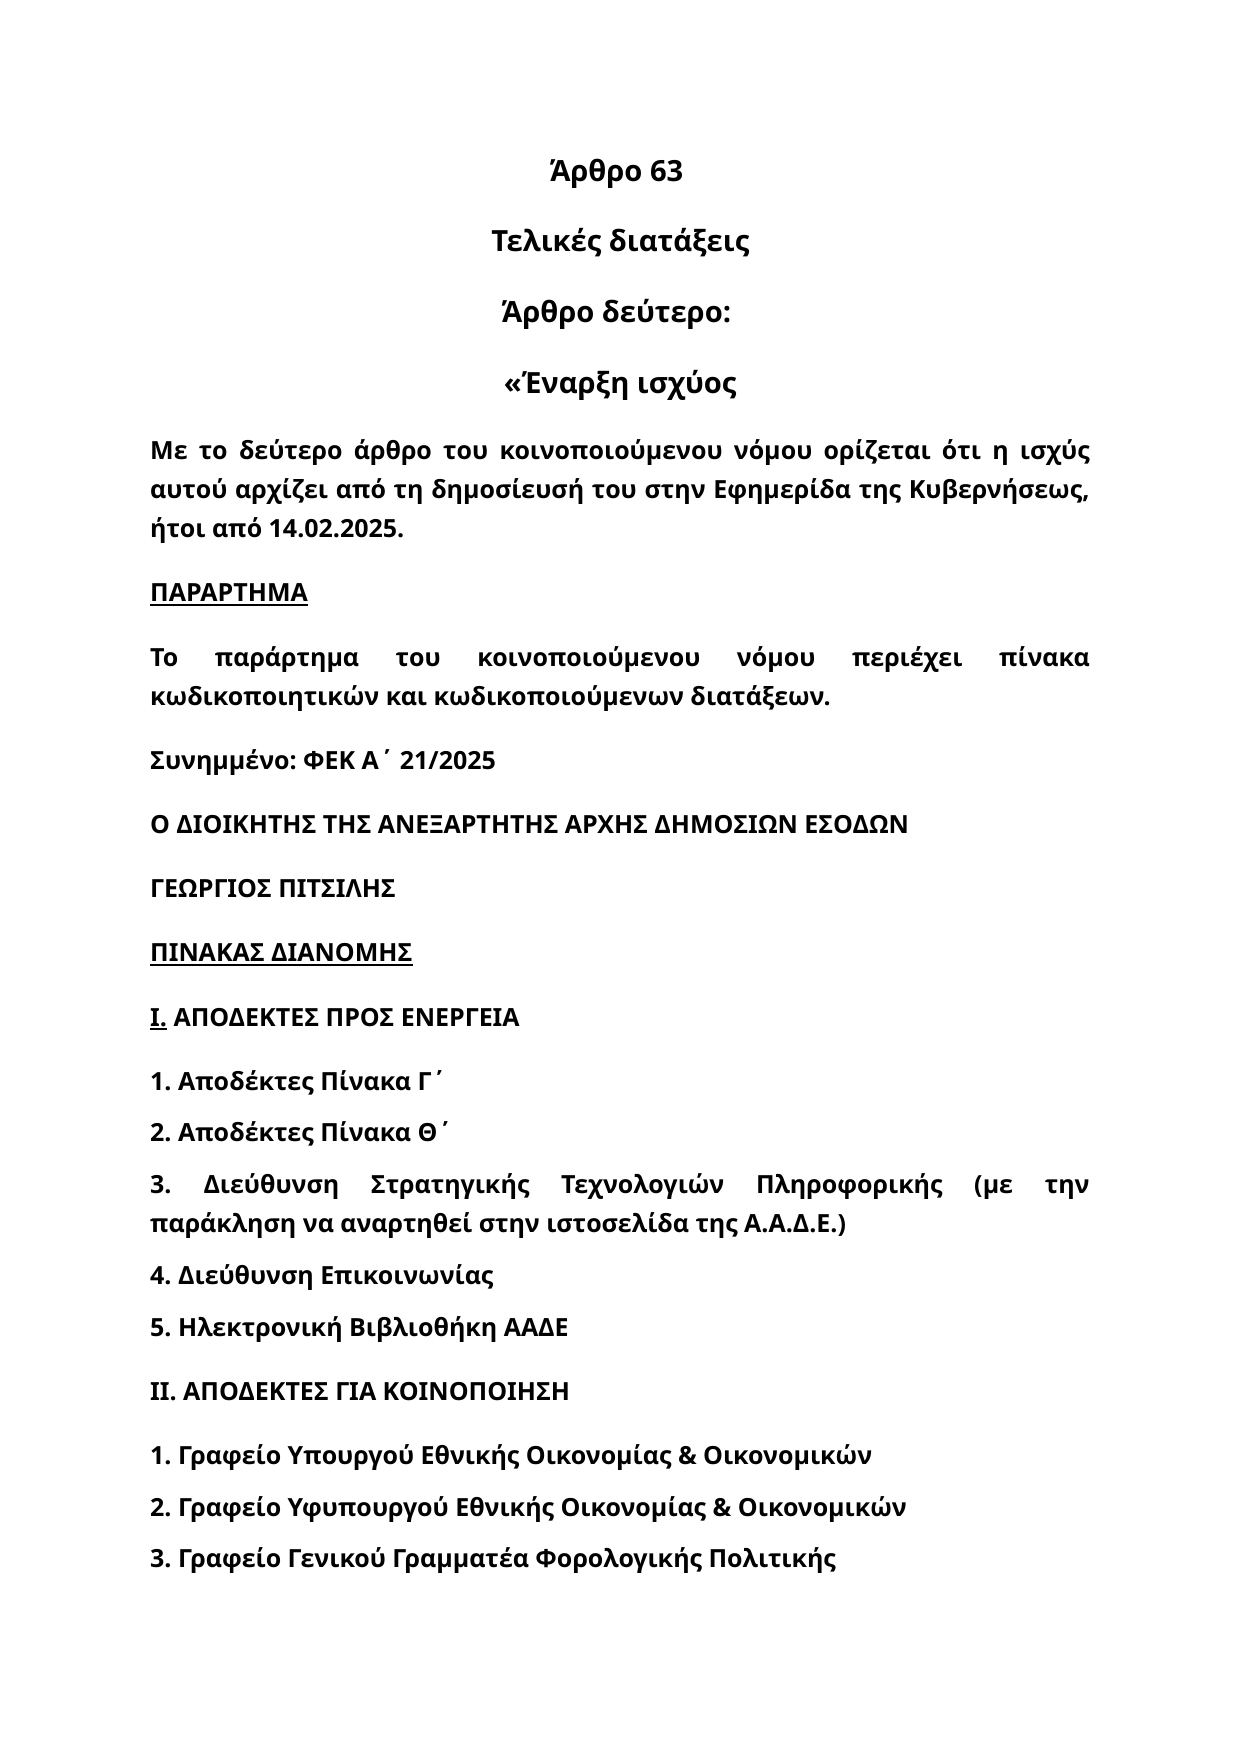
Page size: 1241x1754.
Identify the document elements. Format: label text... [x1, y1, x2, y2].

text Ι. ΑΠΟΔΕΚΤΕΣ ΠΡΟΣ ΕΝΕΡΓΕΙΑ [150, 999, 1090, 1033]
text Με το δεύτερο άρθρο του κοινοποιούμενου νόμου ορίζεται ότι η ισχύς αυτού αρχίζει από τη δημοσίευσή του στην Εφημερίδα της Κυβερνήσεως, ήτοι από 14.02.2025. [150, 432, 1090, 545]
subtitle «Έναρξη ισχύος [150, 362, 1090, 402]
text 2. Γραφείο Υφυπουργού Εθνικής Οικονομίας & Οικονομικών [150, 1489, 1090, 1523]
text 3. Γραφείο Γενικού Γραμματέα Φορολογικής Πολιτικής [150, 1541, 1090, 1575]
text ΓΕΩΡΓΙΟΣ ΠΙΤΣΙΛΗΣ [150, 871, 1090, 905]
text 3. Διεύθυνση Στρατηγικής Τεχνολογιών Πληροφορικής (με την παράκληση να αναρτηθεί στην ιστοσελίδα της Α.Α.Δ.Ε.) [150, 1167, 1090, 1240]
text ΠΙΝΑΚΑΣ ΔΙΑΝΟΜΗΣ [150, 935, 1090, 969]
text Ο ΔΙΟΙΚΗΤΗΣ ΤΗΣ ΑΝΕΞΑΡΤΗΤΗΣ ΑΡΧΗΣ ΔΗΜΟΣΙΩΝ ΕΣΟΔΩΝ [150, 807, 1090, 841]
text Το παράρτημα του κοινοποιούμενου νόμου περιέχει πίνακα κωδικοποιητικών και κωδικοποιούμενων διατάξεων. [150, 639, 1090, 712]
subtitle Άρθρο 63 [150, 150, 1090, 190]
text 2. Αποδέκτες Πίνακα Θ΄ [150, 1115, 1090, 1149]
text 5. Ηλεκτρονική Βιβλιοθήκη ΑΑΔΕ [150, 1309, 1090, 1343]
text ΠΑΡΑΡΤΗΜΑ [150, 575, 1090, 609]
subtitle Τελικές διατάξεις [150, 221, 1090, 260]
text Συνημμένο: ΦΕΚ Α΄ 21/2025 [150, 742, 1090, 777]
text 1. Αποδέκτες Πίνακα Γ΄ [150, 1063, 1090, 1097]
subtitle Άρθρο δεύτερο: [150, 291, 1090, 331]
text 4. Διεύθυνση Επικοινωνίας [150, 1257, 1090, 1292]
text ΙΙ. ΑΠΟΔΕΚΤΕΣ ΓΙΑ ΚΟΙΝΟΠΟΙΗΣΗ [150, 1373, 1090, 1407]
text 1. Γραφείο Υπουργού Εθνικής Οικονομίας & Οικονομικών [150, 1437, 1090, 1472]
